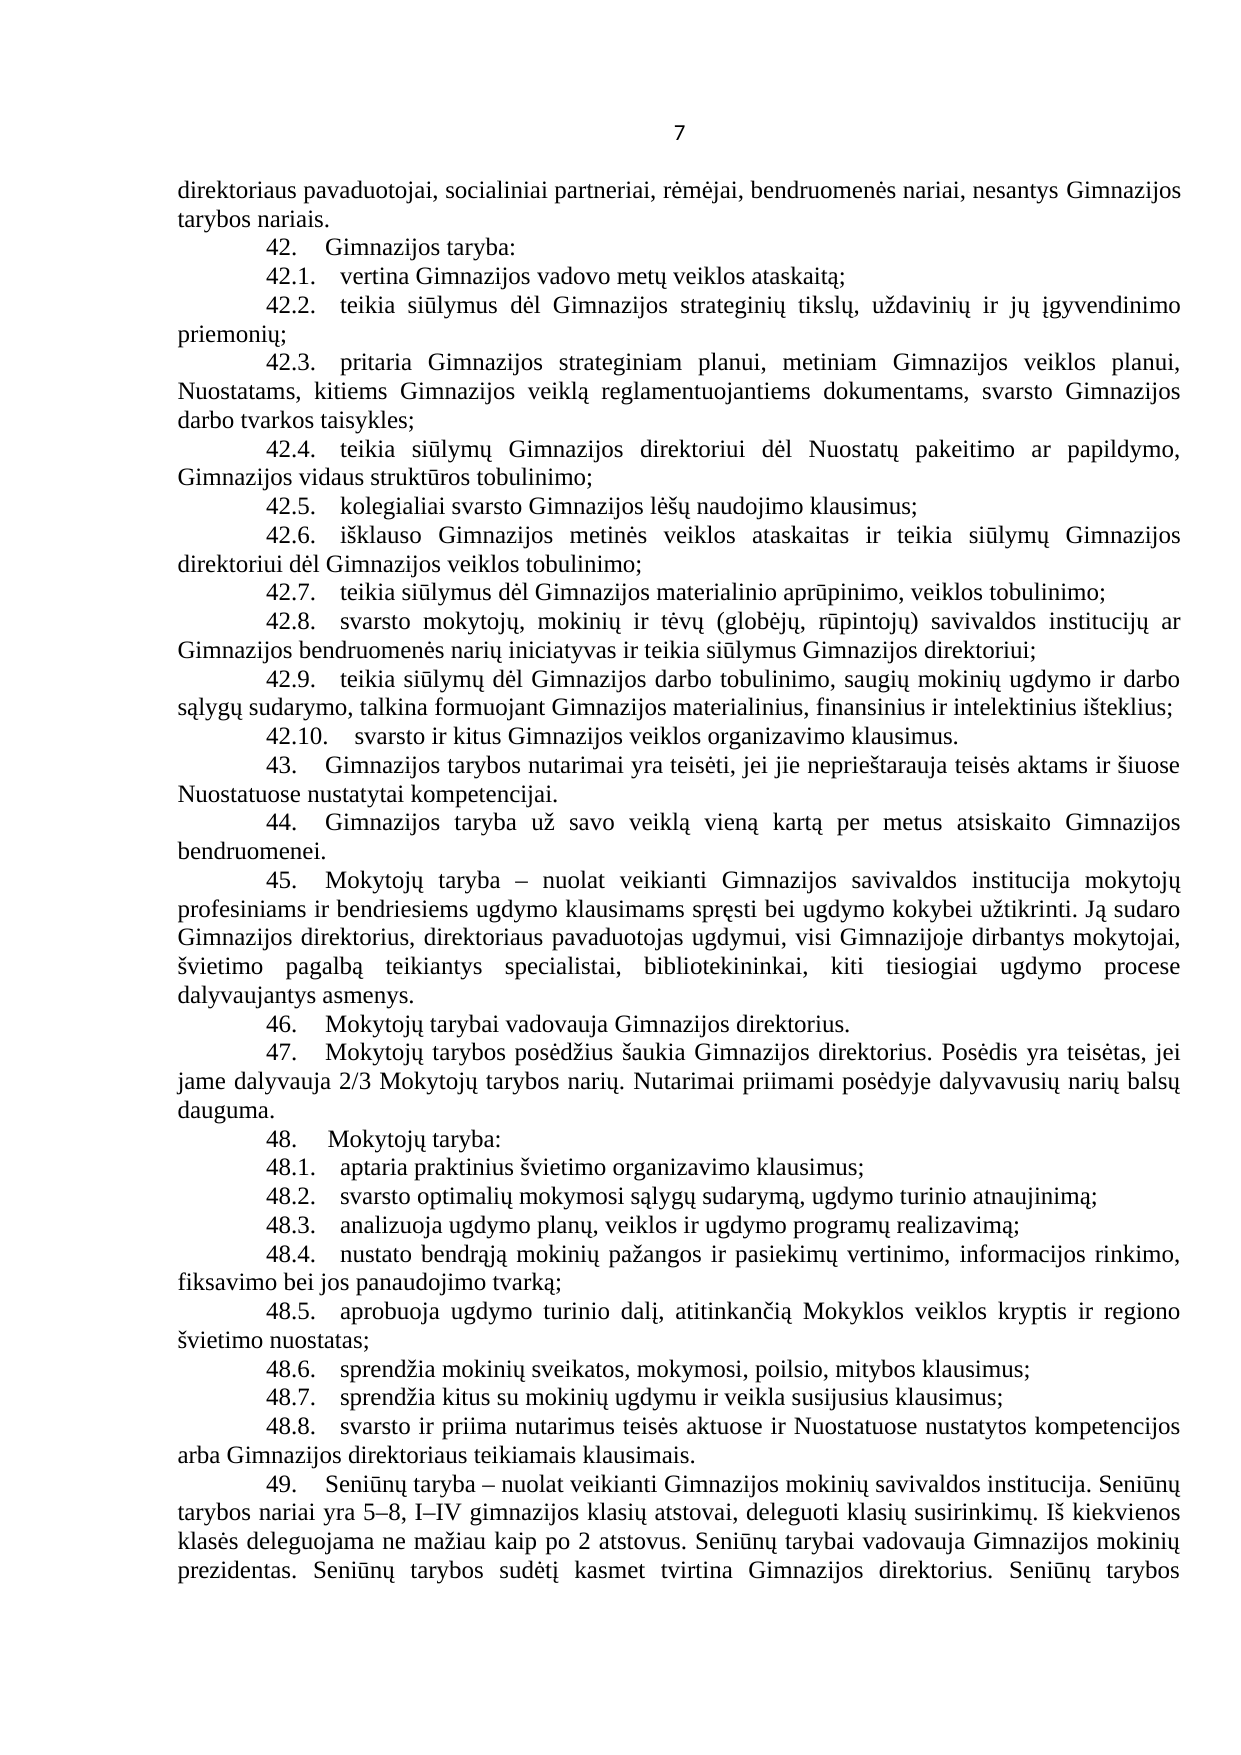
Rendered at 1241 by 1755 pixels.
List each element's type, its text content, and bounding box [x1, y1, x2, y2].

text 42.5. kolegialiai svarsto Gimnazijos lėšų naudojimo klausimus; [177, 491, 1181, 520]
text 48.7. sprendžia kitus su mokinių ugdymu ir veikla susijusius klausimus; [177, 1382, 1181, 1411]
text 48.5. aprobuoja ugdymo turinio dalį, atitinkančią Mokyklos veiklos kryptis ir regiono švietimo nuostatas; [177, 1296, 1181, 1354]
text 44. Gimnazijos taryba už savo veiklą vieną kartą per metus atsiskaito Gimnazijos bendruomenei. [177, 807, 1181, 865]
text 42. Gimnazijos taryba: [177, 232, 1181, 261]
text 49. Seniūnų taryba – nuolat veikianti Gimnazijos mokinių savivaldos institucija. Seniūnų tarybos nariai yra 5–8, I–IV gimnazijos klasių atstovai, deleguoti klasių susirinkimų. Iš kiekvienos klasės deleguojama ne mažiau kaip po 2 atstovus. Seniūnų tarybai vadovauja Gimnazijos mokinių prezidentas. Seniūnų tarybos sudėtį kasmet tvirtina Gimnazijos direktorius. Seniūnų tarybos [177, 1469, 1181, 1584]
text 48.4. nustato bendrąją mokinių pažangos ir pasiekimų vertinimo, informacijos rinkimo, fiksavimo bei jos panaudojimo tvarką; [177, 1239, 1181, 1296]
text 42.3. pritaria Gimnazijos strateginiam planui, metiniam Gimnazijos veiklos planui, Nuostatams, kitiems Gimnazijos veiklą reglamentuojantiems dokumentams, svarsto Gimnazijos darbo tvarkos taisykles; [177, 347, 1181, 434]
text 48.6. sprendžia mokinių sveikatos, mokymosi, poilsio, mitybos klausimus; [177, 1354, 1181, 1382]
text 48.3. analizuoja ugdymo planų, veiklos ir ugdymo programų realizavimą; [177, 1210, 1181, 1239]
text 43. Gimnazijos tarybos nutarimai yra teisėti, jei jie neprieštarauja teisės aktams ir šiuose Nuostatuose nustatytai kompetencijai. [177, 750, 1181, 807]
text 45. Mokytojų taryba – nuolat veikianti Gimnazijos savivaldos institucija mokytojų profesiniams ir bendriesiems ugdymo klausimams spręsti bei ugdymo kokybei užtikrinti. Ją sudaro Gimnazijos direktorius, direktoriaus pavaduotojas ugdymui, visi Gimnazijoje dirbantys mokytojai, švietimo pagalbą teikiantys specialistai, bibliotekininkai, kiti tiesiogiai ugdymo procese dalyvaujantys asmenys. [177, 865, 1181, 1009]
text 42.9. teikia siūlymų dėl Gimnazijos darbo tobulinimo, saugių mokinių ugdymo ir darbo sąlygų sudarymo, talkina formuojant Gimnazijos materialinius, finansinius ir intelektinius išteklius; [177, 664, 1181, 721]
text 42.8. svarsto mokytojų, mokinių ir tėvų (globėjų, rūpintojų) savivaldos institucijų ar Gimnazijos bendruomenės narių iniciatyvas ir teikia siūlymus Gimnazijos direktoriui; [177, 606, 1181, 664]
text 48.8. svarsto ir priima nutarimus teisės aktuose ir Nuostatuose nustatytos kompetencijos arba Gimnazijos direktoriaus teikiamais klausimais. [177, 1411, 1181, 1469]
text 42.4. teikia siūlymų Gimnazijos direktoriui dėl Nuostatų pakeitimo ar papildymo, Gimnazijos vidaus struktūros tobulinimo; [177, 434, 1181, 491]
text direktoriaus pavaduotojai, socialiniai partneriai, rėmėjai, bendruomenės nariai, nesantys Gimnazijos tarybos nariais. [177, 175, 1181, 232]
text 48.1. aptaria praktinius švietimo organizavimo klausimus; [177, 1152, 1181, 1181]
text 42.2. teikia siūlymus dėl Gimnazijos strateginių tikslų, uždavinių ir jų įgyvendinimo priemonių; [177, 290, 1181, 347]
text 48.2. svarsto optimalių mokymosi sąlygų sudarymą, ugdymo turinio atnaujinimą; [177, 1181, 1181, 1210]
text 42.7. teikia siūlymus dėl Gimnazijos materialinio aprūpinimo, veiklos tobulinimo; [177, 577, 1181, 606]
text 47. Mokytojų tarybos posėdžius šaukia Gimnazijos direktorius. Posėdis yra teisėtas, jei jame dalyvauja 2/3 Mokytojų tarybos narių. Nutarimai priimami posėdyje dalyvavusių narių balsų dauguma. [177, 1037, 1181, 1124]
text 46. Mokytojų tarybai vadovauja Gimnazijos direktorius. [177, 1009, 1181, 1037]
text 42.10. svarsto ir kitus Gimnazijos veiklos organizavimo klausimus. [177, 721, 1181, 750]
text 48. Mokytojų taryba: [177, 1124, 1181, 1152]
text 42.1. vertina Gimnazijos vadovo metų veiklos ataskaitą; [177, 261, 1181, 290]
text 42.6. išklauso Gimnazijos metinės veiklos ataskaitas ir teikia siūlymų Gimnazijos direktoriui dėl Gimnazijos veiklos tobulinimo; [177, 520, 1181, 577]
